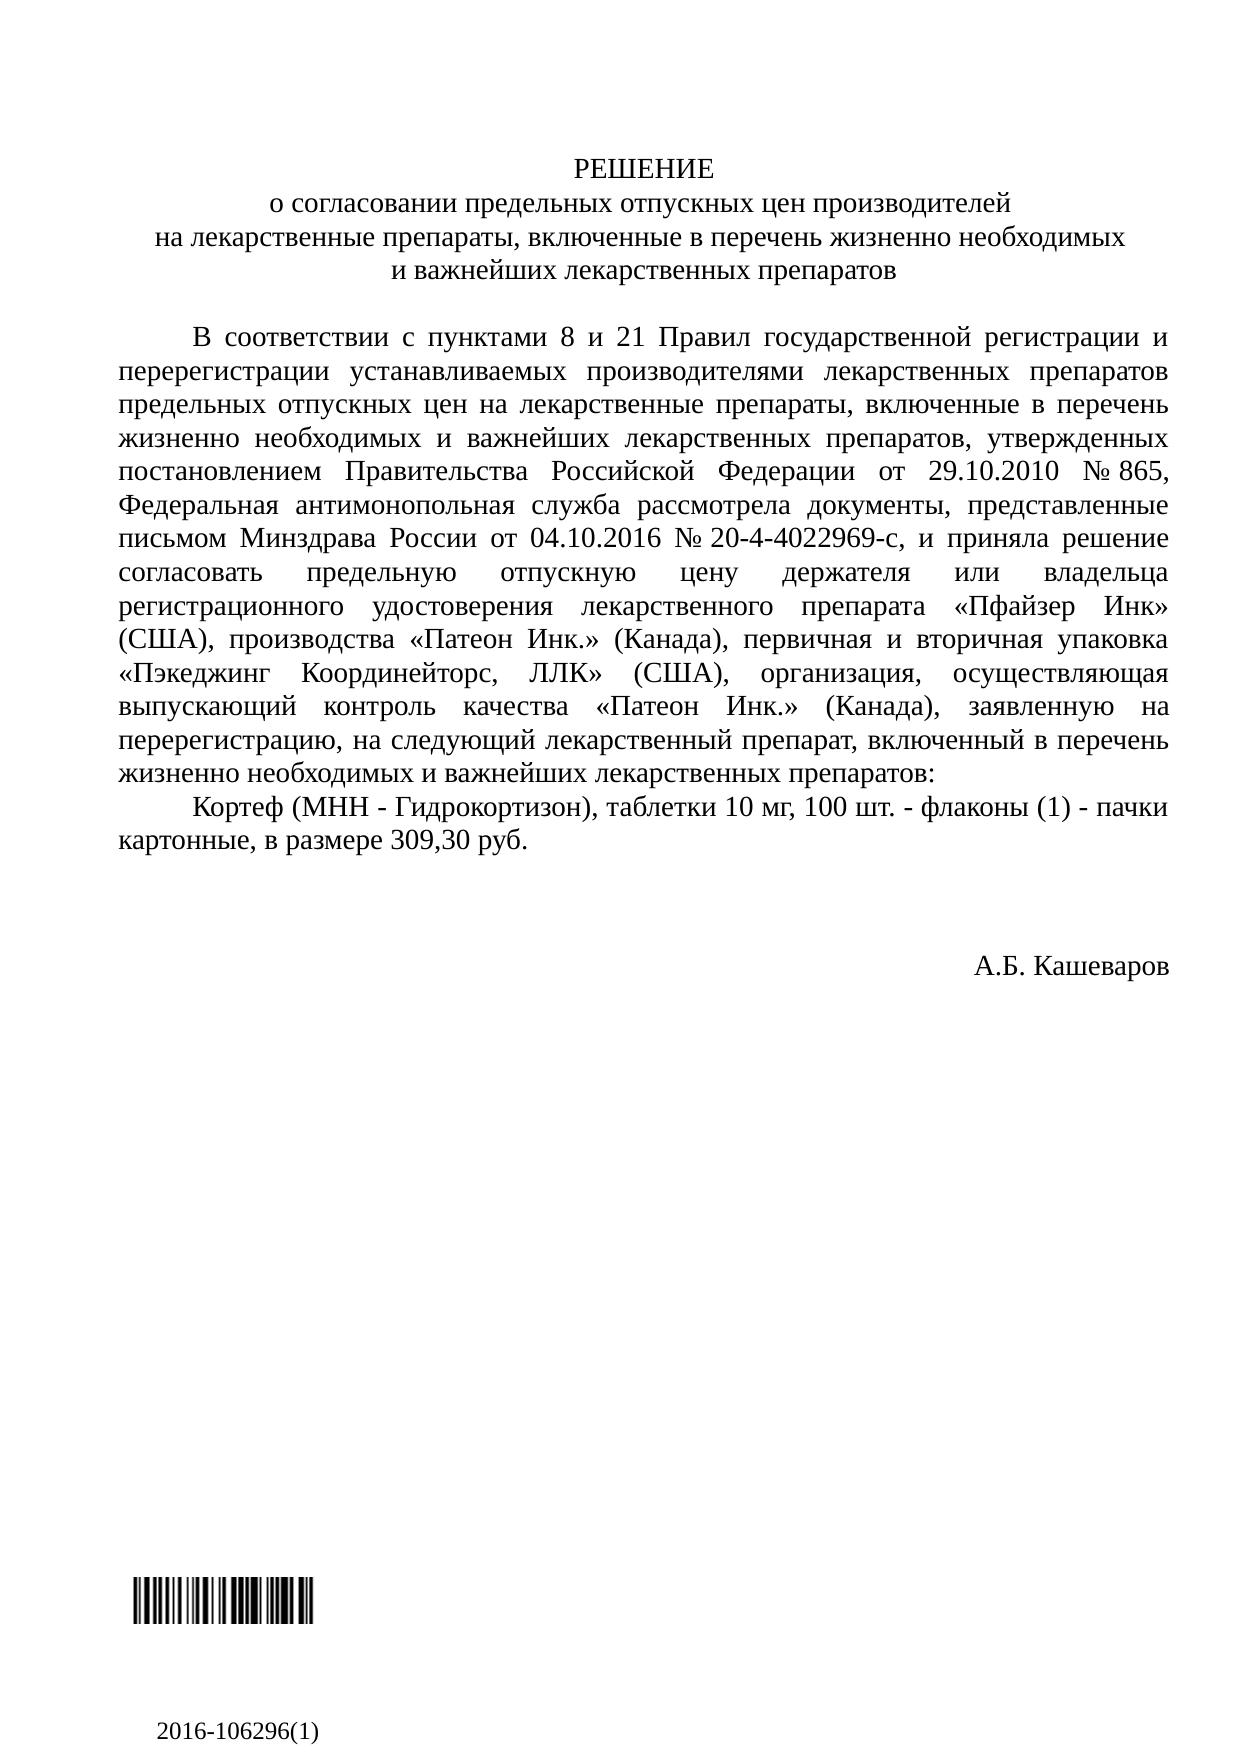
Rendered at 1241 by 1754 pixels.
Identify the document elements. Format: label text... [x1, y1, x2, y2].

text Кортеф (МНН - Гидрокортизон), таблетки 10 мг, 100 шт. - флаконы (1) - пачки картонные, в размере 309,30 руб. [118, 789, 1170, 856]
text о согласовании предельных отпускных цен производителей [118, 185, 1170, 219]
text РЕШЕНИЕ [118, 152, 1170, 185]
text и важнейших лекарственных препаратов [118, 252, 1170, 286]
text А.Б. Кашеваров [118, 948, 1170, 982]
text В соответствии с пунктами 8 и 21 Правил государственной регистрации и перерегистрации устанавливаемых производителями лекарственных препаратов предельных отпускных цен на лекарственные препараты, включенные в перечень жизненно необходимых и важнейших лекарственных препаратов, утвержденных постановлением Правительства Российской Федерации от 29.10.2010 № 865, Федеральная антимонопольная служба рассмотрела документы, представленные письмом Минздрава России от 04.10.2016 № 20-4-4022969-с, и приняла решение согласовать предельную отпускную цену держателя или владельца регистрационного удостоверения лекарственного препарата «Пфайзер Инк» (США), производства «Патеон Инк.» (Канада), первичная и вторичная упаковка «Пэкеджинг Координейторс, ЛЛК» (США), организация, осуществляющая выпускающий контроль качества «Патеон Инк.» (Канада), заявленную на перерегистрацию, на следующий лекарственный препарат, включенный в перечень жизненно необходимых и важнейших лекарственных препаратов: [118, 319, 1170, 789]
picture [118, 1577, 331, 1624]
text на лекарственные препараты, включенные в перечень жизненно необходимых [118, 219, 1170, 252]
